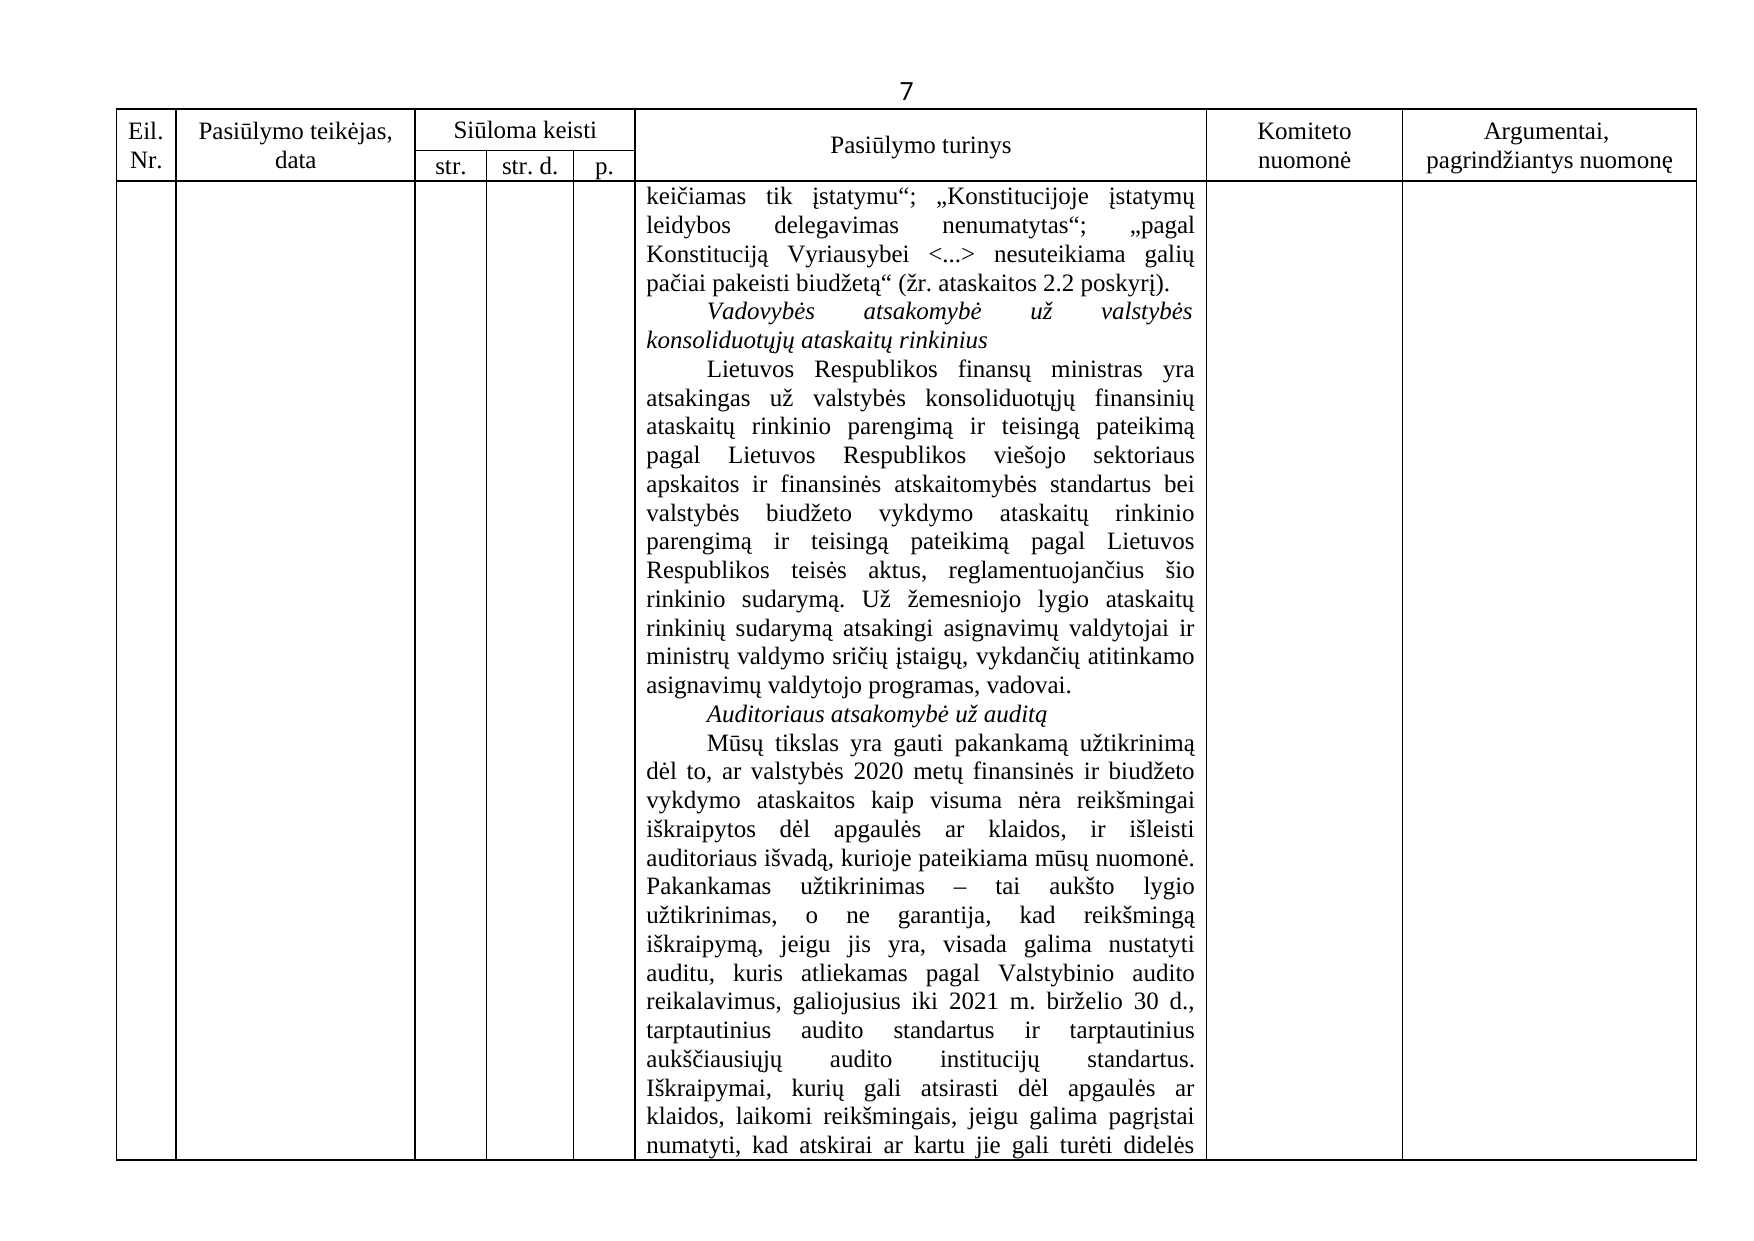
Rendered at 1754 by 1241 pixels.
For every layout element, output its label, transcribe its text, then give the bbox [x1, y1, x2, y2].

table_cell [1403, 182, 1696, 1159]
table_cell [416, 182, 486, 1159]
table_cell str. [416, 151, 486, 180]
table_cell [177, 182, 414, 1159]
table_cell str. d. [487, 151, 573, 180]
table_cell [1207, 182, 1402, 1159]
table_header Komiteto nuomonė [1207, 110, 1402, 180]
table_header Eil. Nr. [117, 110, 175, 180]
table_header Siūloma keisti [416, 110, 634, 149]
table_header Pasiūlymo teikėjas, data [177, 110, 414, 180]
table_cell [117, 182, 175, 1159]
table_header Pasiūlymo turinys [636, 110, 1206, 180]
table_header Argumentai, pagrindžiantys nuomonę [1403, 110, 1696, 180]
table_cell keičiamas tik įstatymu“; „Konstitucijoje įstatymų leidybos delegavimas nenumatytas“; „pagal Konstituciją Vyriausybei <...> nesuteikiama galių pačiai pakeisti biudžetą“ (žr. ataskaitos 2.2 poskyrį). Vadovybės atsakomybė už valstybės konsoliduotųjų ataskaitų rinkinius Lietuvos Respublikos finansų ministras yra atsakingas už valstybės konsoliduotųjų finansinių ataskaitų rinkinio parengimą ir teisingą pateikimą pagal Lietuvos Respublikos viešojo sektoriaus apskaitos ir finansinės atskaitomybės standartus bei valstybės biudžeto vykdymo ataskaitų rinkinio parengimą ir teisingą pateikimą pagal Lietuvos Respublikos teisės aktus, reglamentuojančius šio rinkinio sudarymą. Už žemesniojo lygio ataskaitų rinkinių sudarymą atsakingi asignavimų valdytojai ir ministrų valdymo sričių įstaigų, vykdančių atitinkamo asignavimų valdytojo programas, vadovai. Auditoriaus atsakomybė už auditą Mūsų tikslas yra gauti pakankamą užtikrinimą dėl to, ar valstybės 2020 metų finansinės ir biudžeto vykdymo ataskaitos kaip visuma nėra reikšmingai iškraipytos dėl apgaulės ar klaidos, ir išleisti auditoriaus išvadą, kurioje pateikiama mūsų nuomonė. Pakankamas užtikrinimas – tai aukšto lygio užtikrinimas, o ne garantija, kad reikšmingą iškraipymą, jeigu jis yra, visada galima nustatyti auditu, kuris atliekamas pagal Valstybinio audito reikalavimus, galiojusius iki 2021 m. birželio 30 d., tarptautinius audito standartus ir tarptautinius aukščiausiųjų audito institucijų standartus. Iškraipymai, kurių gali atsirasti dėl apgaulės ar klaidos, laikomi reikšmingais, jeigu galima pagrįstai numatyti, kad atskirai ar kartu jie gali turėti didelės [636, 182, 1206, 1159]
table_cell [487, 182, 573, 1159]
table_cell [574, 182, 634, 1159]
table_cell p. [574, 151, 634, 180]
